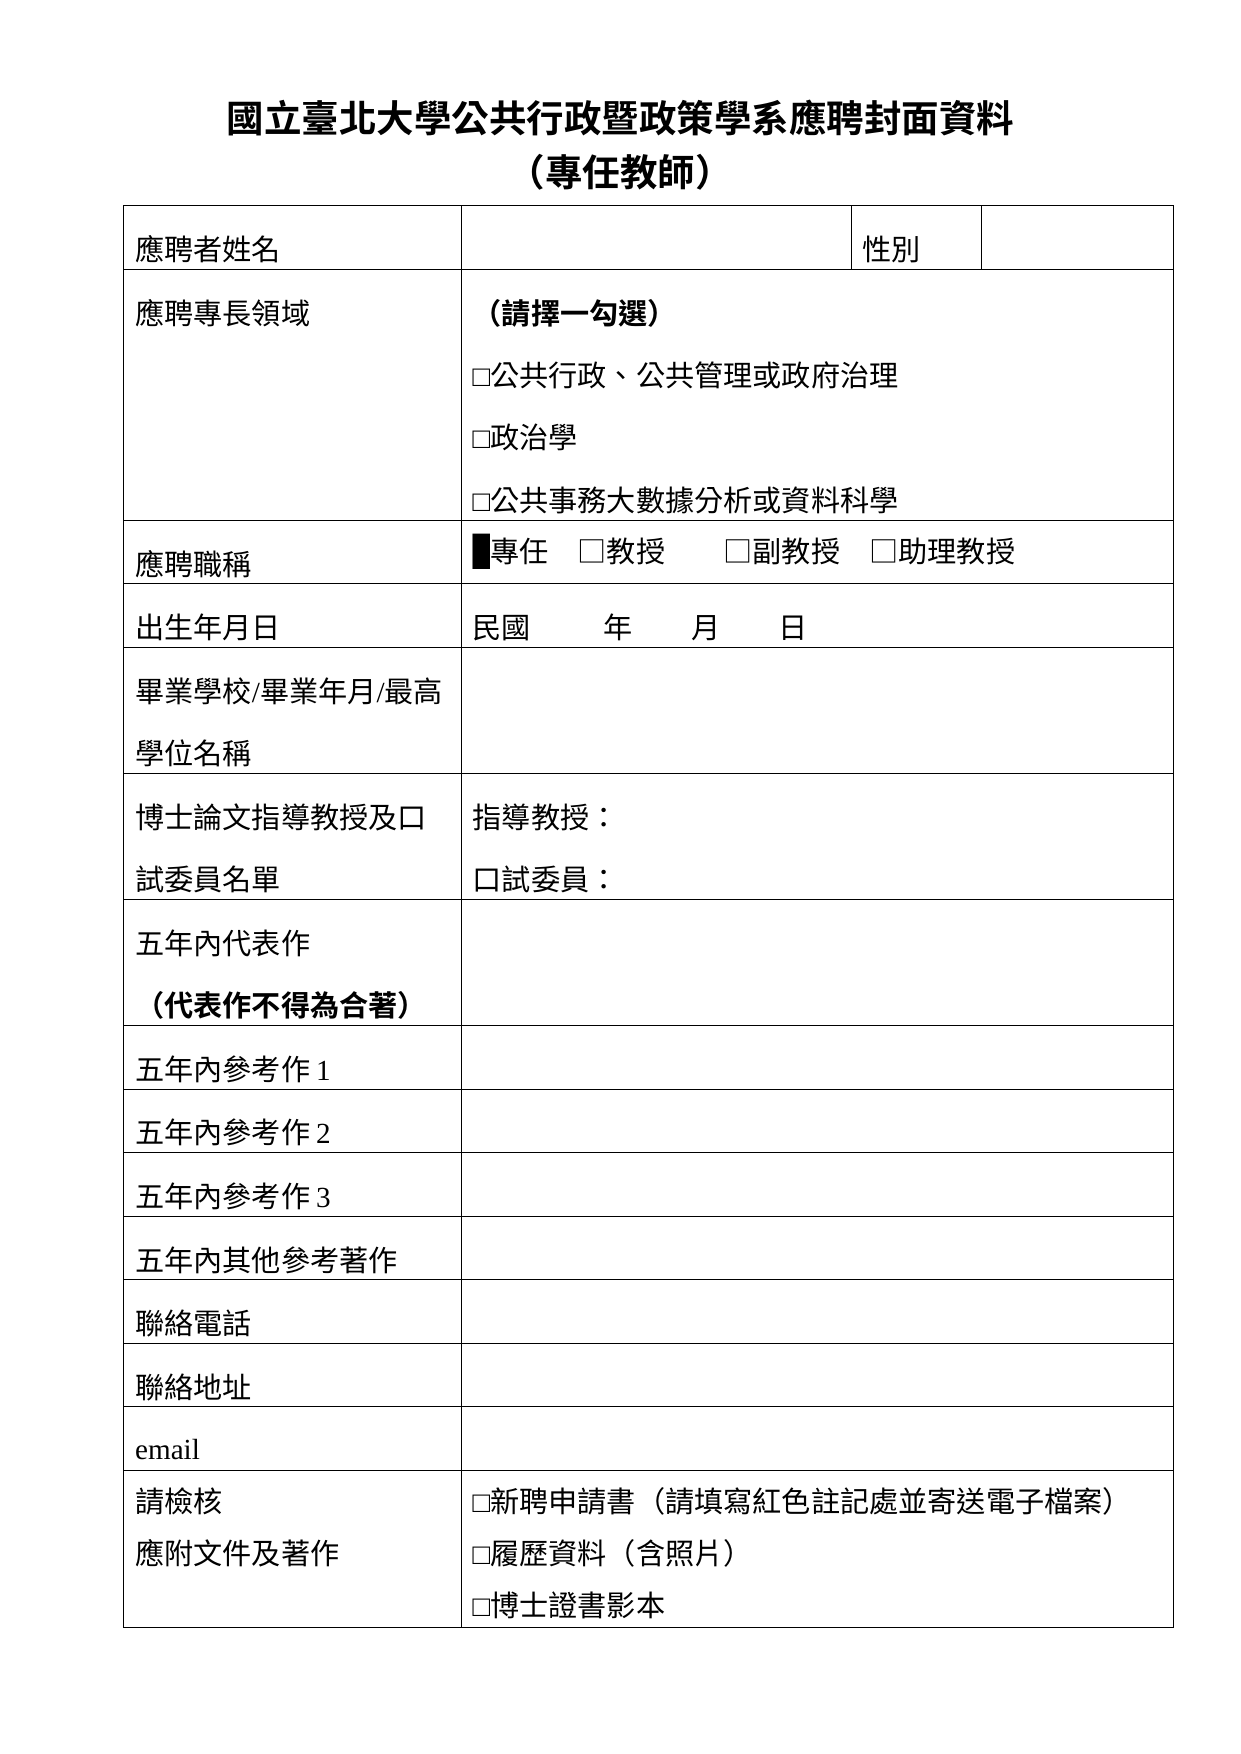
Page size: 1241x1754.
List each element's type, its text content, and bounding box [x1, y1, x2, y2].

table_cell [462, 1026, 1173, 1088]
table_cell 應聘職稱 [124, 521, 461, 583]
table_cell （請擇一勾選） □公共行政、公共管理或政府治理 □政治學 □公共事務大數據分析或資料科學 [462, 270, 1173, 520]
table_cell 聯絡電話 [124, 1280, 461, 1343]
table_header [982, 206, 1173, 269]
table_cell 指導教授： 口試委員： [462, 774, 1173, 899]
table_cell 應聘專長領域 [124, 270, 461, 520]
table_cell 出生年月日 [124, 584, 461, 647]
table_header [462, 206, 851, 269]
table_cell [462, 1407, 1173, 1470]
table_header 應聘者姓名 [124, 206, 461, 269]
table_cell [462, 1153, 1173, 1216]
table_cell 博士論文指導教授及口試委員名單 [124, 774, 461, 899]
table_cell □新聘申請書（請填寫紅色註記處並寄送電子檔案） □履歷資料（含照片） □博士證書影本 □經歷證件影本 □個人出入境紀錄（非外國學歷初聘者或已具擬聘等級之教師證書者免附）。 □國外學歷送審教師資格修業情形一覽表（以已具擬聘等級之教師證書者免附）。 □身份證或護照影本 □最近五年代表作（乙式5份） □最近五年相關學術參考著作（乙式5份） □最近五年著作目錄一覽表（並寄送電子檔案） □碩、博士班成績單（有教育部頒發教師證書者免附；影本者請加註「與正本相符」文字並簽名） □推薦信二封（有教育部頒發教師證書者免附） □已提供至少2門擬開設選修課程之授課大綱。 [462, 1471, 1173, 1627]
table_cell email [124, 1407, 461, 1470]
table_cell 五年內參考作2 [124, 1090, 461, 1152]
table_cell 五年內其他參考著作 [124, 1217, 461, 1279]
table_cell [462, 900, 1173, 1025]
table_cell 五年內參考作3 [124, 1153, 461, 1216]
table_cell 民國 年 月 日 [462, 584, 1173, 647]
table_cell [462, 1280, 1173, 1343]
table_header 性別 [852, 206, 981, 269]
table_cell [462, 1090, 1173, 1152]
table_cell [462, 1217, 1173, 1279]
table_cell 畢業學校/畢業年月/最高學位名稱 [124, 648, 461, 773]
table_cell █專任 □教授 □副教授 □助理教授 [462, 521, 1173, 583]
table_cell 請檢核 應附文件及著作 [124, 1471, 461, 1627]
table_cell [462, 648, 1173, 773]
table_cell [462, 1344, 1173, 1406]
table_cell 五年內代表作 （代表作不得為合著） [124, 900, 461, 1025]
table_cell 五年內參考作1 [124, 1026, 461, 1088]
table_cell 聯絡地址 [124, 1344, 461, 1406]
